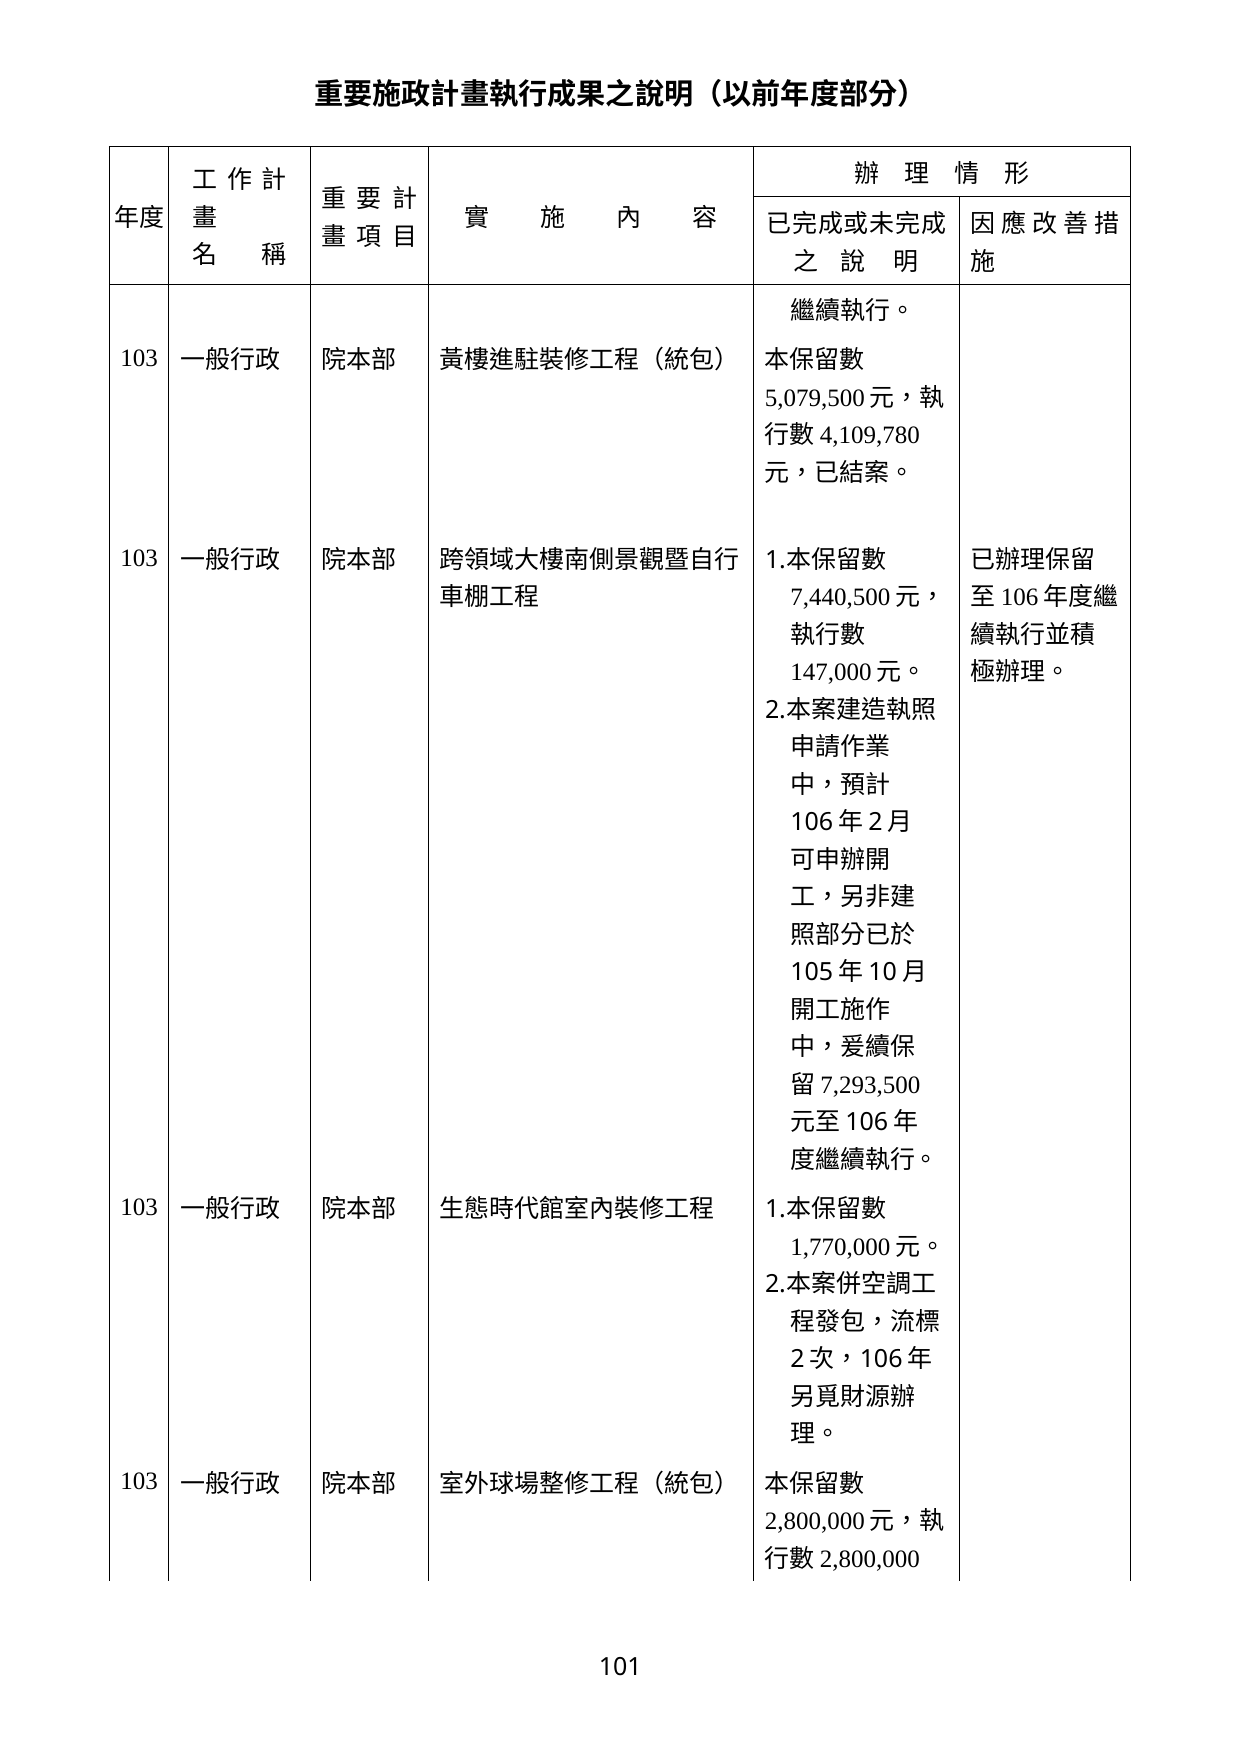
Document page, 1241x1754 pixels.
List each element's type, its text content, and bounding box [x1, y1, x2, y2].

table_cell [110, 285, 168, 333]
table_cell 一般行政 [169, 334, 310, 533]
table_cell 院本部 [311, 533, 428, 1182]
table_header 工作計畫 名稱 [169, 147, 310, 284]
table_cell 院本部 [311, 1182, 428, 1457]
table_cell 因應改善措施 [960, 197, 1130, 284]
table_cell 室外球場整修工程（統包） [429, 1457, 753, 1581]
table_cell 一般行政 [169, 533, 310, 1182]
table_cell 已辦理保留至106年度繼續執行並積極辦理。 [960, 533, 1130, 1182]
table_cell 黃樓進駐裝修工程（統包） [429, 334, 753, 533]
table_cell 院本部 [311, 1457, 428, 1581]
table_cell 1.本保留數1,770,000元。 2.本案併空調工程發包，流標2次，106年另覓財源辦理。 [754, 1182, 959, 1457]
table_cell [960, 1457, 1130, 1581]
table_cell [311, 285, 428, 333]
table_cell 繼續執行。 [754, 285, 959, 333]
table_cell [169, 285, 310, 333]
table_cell 生態時代館室內裝修工程 [429, 1182, 753, 1457]
table_cell 院本部 [311, 334, 428, 533]
table_header 年度 [110, 147, 168, 284]
table_header 辦理情形 [754, 147, 1130, 196]
table_cell [960, 285, 1130, 333]
table_cell [960, 1182, 1130, 1457]
table_cell 已完成或未完成 之 說 明 [754, 197, 959, 284]
table_cell 一般行政 [169, 1182, 310, 1457]
table_cell 一般行政 [169, 1457, 310, 1581]
table_cell 103 [110, 1182, 168, 1457]
table_cell 本保留數2,800,000元，執行數2,800,000 [754, 1457, 959, 1581]
table_cell [429, 285, 753, 333]
table_cell 跨領域大樓南側景觀暨自行車棚工程 [429, 533, 753, 1182]
table_cell [960, 334, 1130, 533]
table_cell 103 [110, 334, 168, 533]
table_cell 本保留數5,079,500元，執行數4,109,780元，已結案。 [754, 334, 959, 533]
table_cell 103 [110, 533, 168, 1182]
table_header 重要計畫項目 [311, 147, 428, 284]
table_cell 1.本保留數7,440,500元，執行數147,000元。 2.本案建造執照申請作業中，預計106年2月可申辦開工，另非建照部分已於105年10月開工施作中，爰續保留7,293,500元至106年度繼續執行。 [754, 533, 959, 1182]
table_header 實施內容 [429, 147, 753, 284]
table_cell 103 [110, 1457, 168, 1581]
